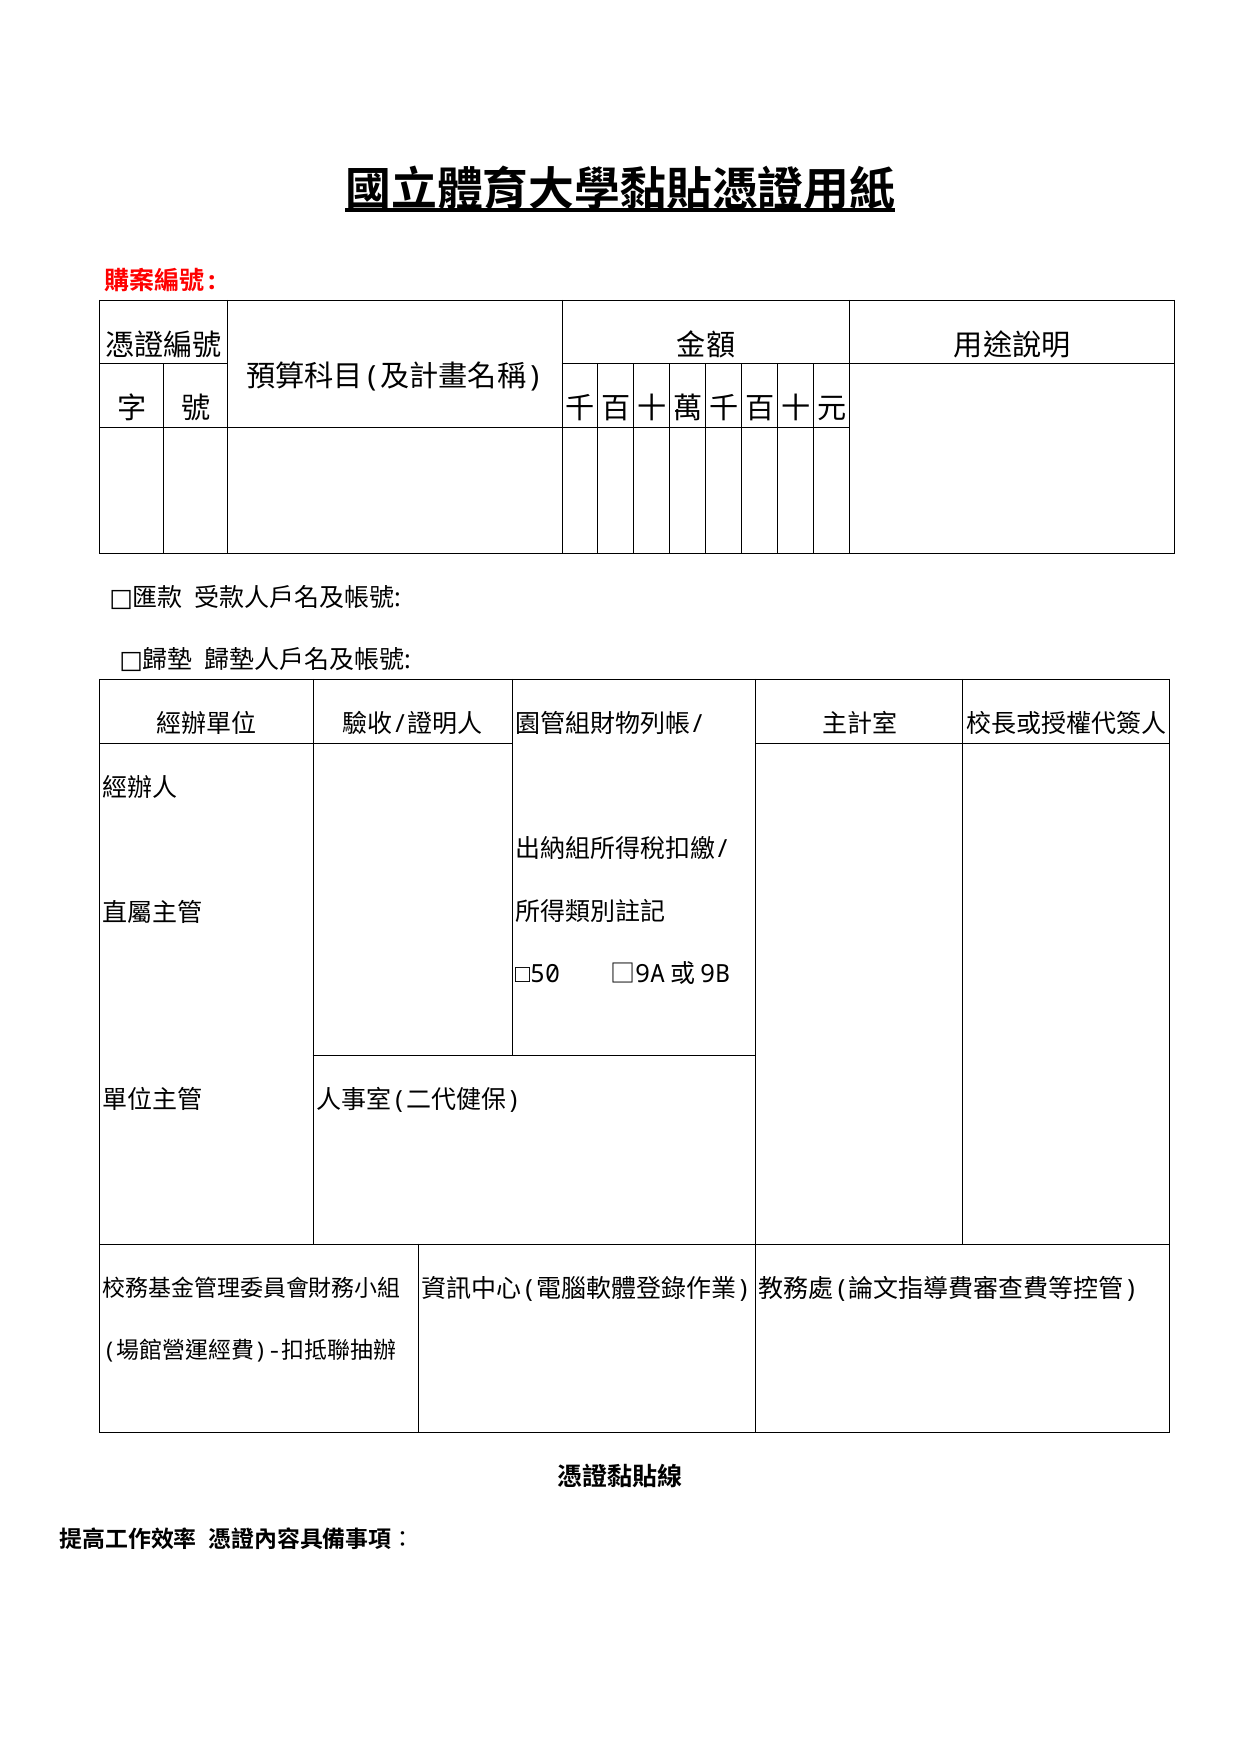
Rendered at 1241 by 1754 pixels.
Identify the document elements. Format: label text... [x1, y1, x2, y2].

table_cell [164, 428, 227, 553]
table_cell 千 [563, 364, 597, 427]
text □匯款 受款人戶名及帳號: [59, 554, 1181, 616]
table_cell 十 [778, 364, 813, 427]
table_header 經辦單位 [100, 680, 313, 742]
table_cell [778, 428, 813, 553]
text 提高工作效率 憑證內容具備事項： [59, 1496, 1181, 1558]
table_cell [742, 428, 777, 553]
table_cell 經辦人 直屬主管 單位主管 [100, 744, 313, 1243]
table_cell 校務基金管理委員會財務小組(場館營運經費)-扣抵聯抽辦 [100, 1245, 418, 1432]
table_cell [963, 744, 1169, 1243]
table_cell [563, 428, 597, 553]
table_cell 資訊中心(電腦軟體登錄作業) [419, 1245, 755, 1432]
table_cell 號 [164, 364, 227, 427]
text □歸墊 歸墊人戶名及帳號: [59, 616, 1181, 679]
table_cell [756, 744, 962, 1243]
text 購案編號: [59, 237, 1181, 300]
table_cell [100, 428, 163, 553]
table_header 主計室 [756, 680, 962, 742]
table_cell 元 [814, 364, 849, 427]
table_cell 百 [598, 364, 633, 427]
table_cell [228, 428, 562, 553]
text 憑證黏貼線 [59, 1433, 1181, 1496]
table_cell 十 [634, 364, 669, 427]
table_cell 百 [742, 364, 777, 427]
table_cell [634, 428, 669, 553]
text 國立體育大學黏貼憑證用紙 [59, 112, 1181, 237]
table_header 驗收/證明人 [314, 680, 512, 742]
table_cell 萬 [670, 364, 705, 427]
table_cell 字 [100, 364, 163, 427]
table_cell [850, 364, 1174, 553]
table_cell [314, 744, 512, 1055]
table_cell 千 [706, 364, 741, 427]
table_cell [670, 428, 705, 553]
table_cell [598, 428, 633, 553]
table_header 用途說明 [850, 301, 1174, 363]
table_cell [814, 428, 849, 553]
table_cell 人事室(二代健保) [314, 1056, 755, 1243]
table_header 金額 [563, 301, 849, 363]
table_header 園管組財物列帳/ 出納組所得稅扣繳/ 所得類別註記 □50 □9A或9B [513, 680, 755, 1055]
table_header 校長或授權代簽人 [963, 680, 1169, 742]
table_cell 教務處(論文指導費審查費等控管) [756, 1245, 1169, 1432]
table_header 預算科目(及計畫名稱) [228, 301, 562, 427]
table_cell [706, 428, 741, 553]
table_header 憑證編號 [100, 301, 227, 363]
